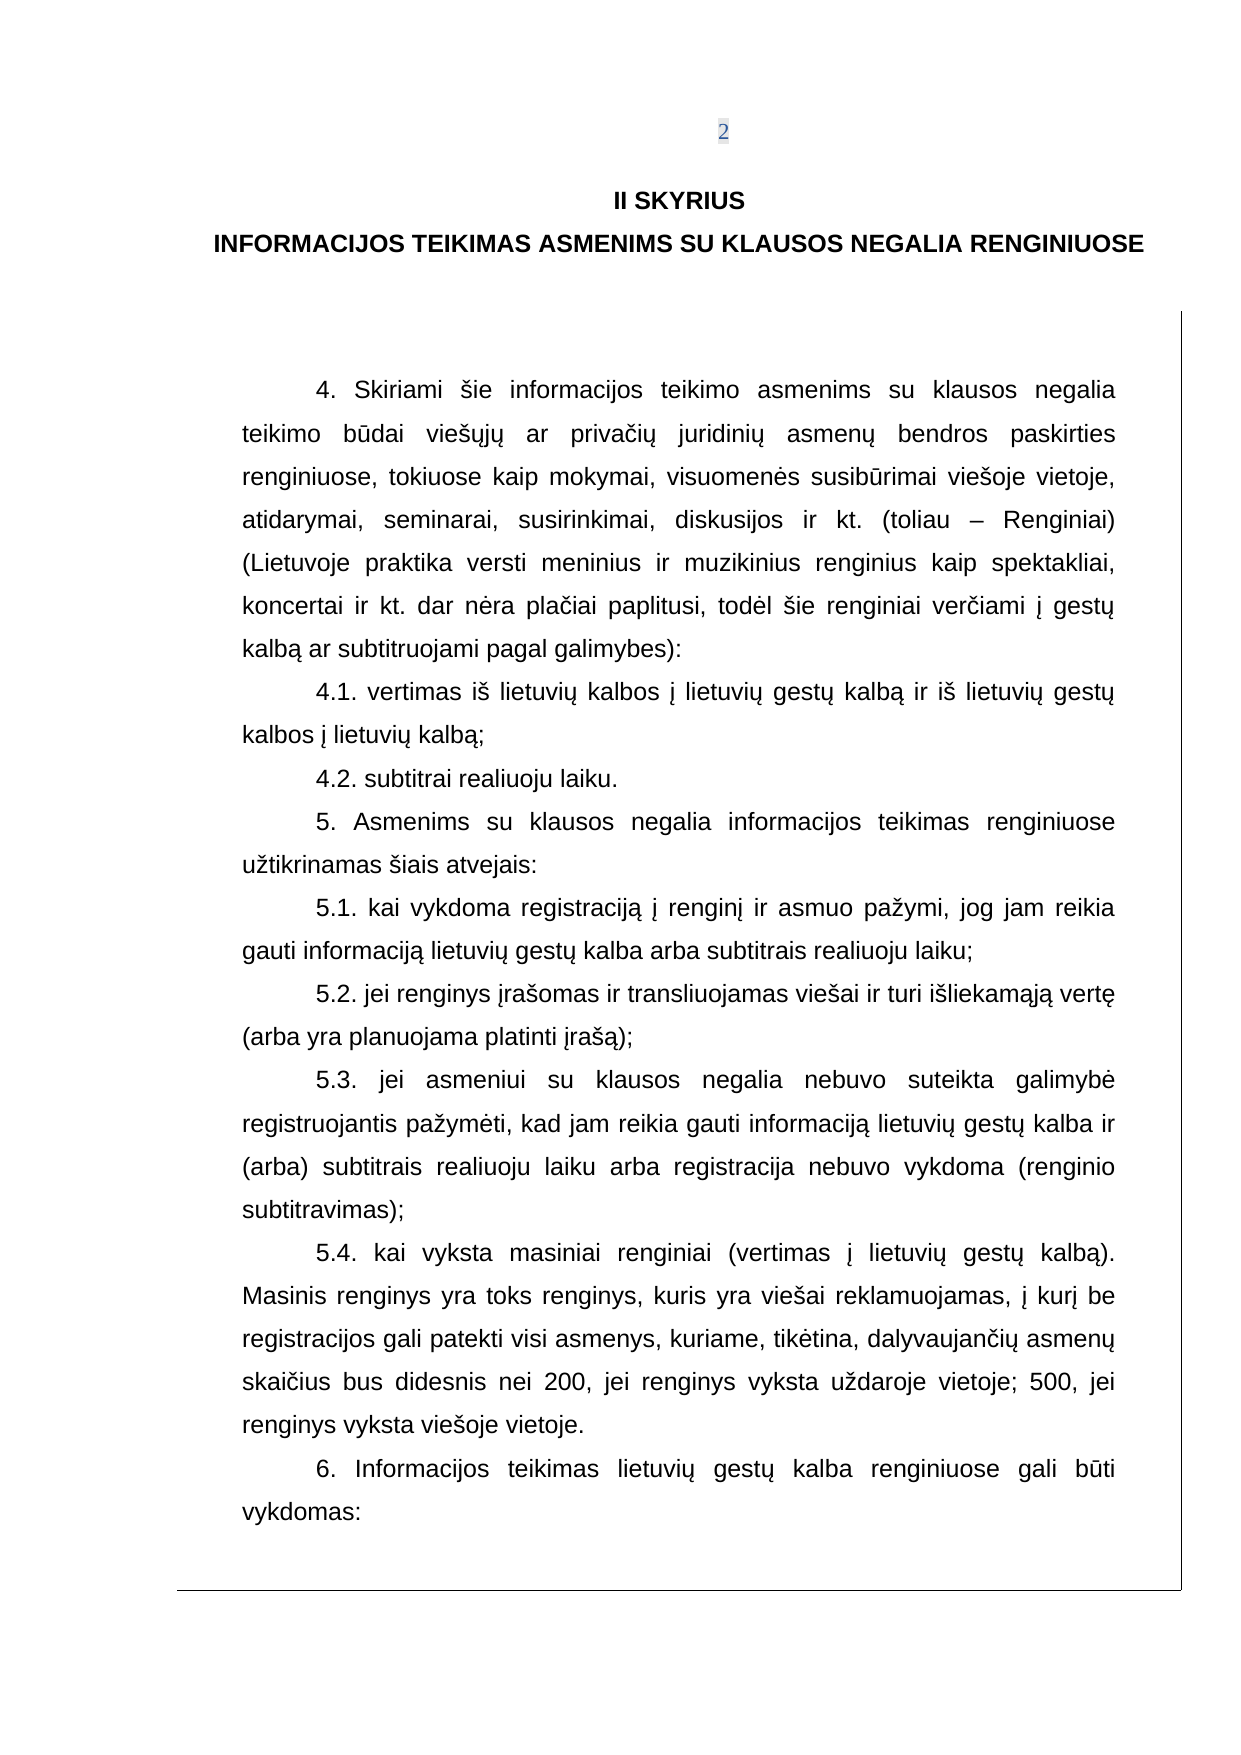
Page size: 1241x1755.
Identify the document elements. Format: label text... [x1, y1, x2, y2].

text 5. Asmenims su klausos negalia informacijos teikimas renginiuose užtikrinamas šiais atvejais: [177, 742, 1181, 828]
text 4.1. vertimas iš lietuvių kalbos į lietuvių gestų kalbą ir iš lietuvių gestų kalbos į lietuvių kalbą; [177, 613, 1181, 699]
text II SKYRIUS [177, 186, 1181, 215]
text 5.4. kai vyksta masiniai renginiai (vertimas į lietuvių gestų kalbą). Masinis renginys yra toks renginys, kuris yra viešai reklamuojamas, į kurį be registracijos gali patekti visi asmenys, kuriame, tikėtina, dalyvaujančių asmenų skaičius bus didesnis nei 200, jei renginys vyksta uždaroje vietoje; 500, jei renginys vyksta viešoje vietoje. [177, 1173, 1181, 1389]
text 5.2. jei renginys įrašomas ir transliuojamas viešai ir turi išliekamąją vertę (arba yra planuojama platinti įrašą); [177, 915, 1181, 1001]
text 5.3. jei asmeniui su klausos negalia nebuvo suteikta galimybė registruojantis pažymėti, kad jam reikia gauti informaciją lietuvių gestų kalba ir (arba) subtitrais realiuoju laiku arba registracija nebuvo vykdoma (renginio subtitravimas); [177, 1001, 1181, 1173]
text 5.1. kai vykdoma registraciją į renginį ir asmuo pažymi, jog jam reikia gauti informaciją lietuvių gestų kalba arba subtitrais realiuoju laiku; [177, 828, 1181, 915]
text INFORMACIJOS TEIKIMAS ASMENIMS SU KLAUSOS NEGALIA RENGINIUOSE [177, 229, 1181, 258]
text 4.2. subtitrai realiuoju laiku. [177, 699, 1181, 742]
text 4. Skiriami šie informacijos teikimo asmenims su klausos negalia teikimo būdai viešųjų ar privačių juridinių asmenų bendros paskirties renginiuose, tokiuose kaip mokymai, visuomenės susibūrimai viešoje vietoje, atidarymai, seminarai, susirinkimai, diskusijos ir kt. (toliau – Renginiai) (Lietuvoje praktika versti meninius ir muzikinius renginius kaip spektakliai, koncertai ir kt. dar nėra plačiai paplitusi, todėl šie renginiai verčiami į gestų kalbą ar subtitruojami pagal galimybes): [177, 311, 1181, 613]
text 6. Informacijos teikimas lietuvių gestų kalba renginiuose gali būti vykdomas: [177, 1389, 1181, 1590]
